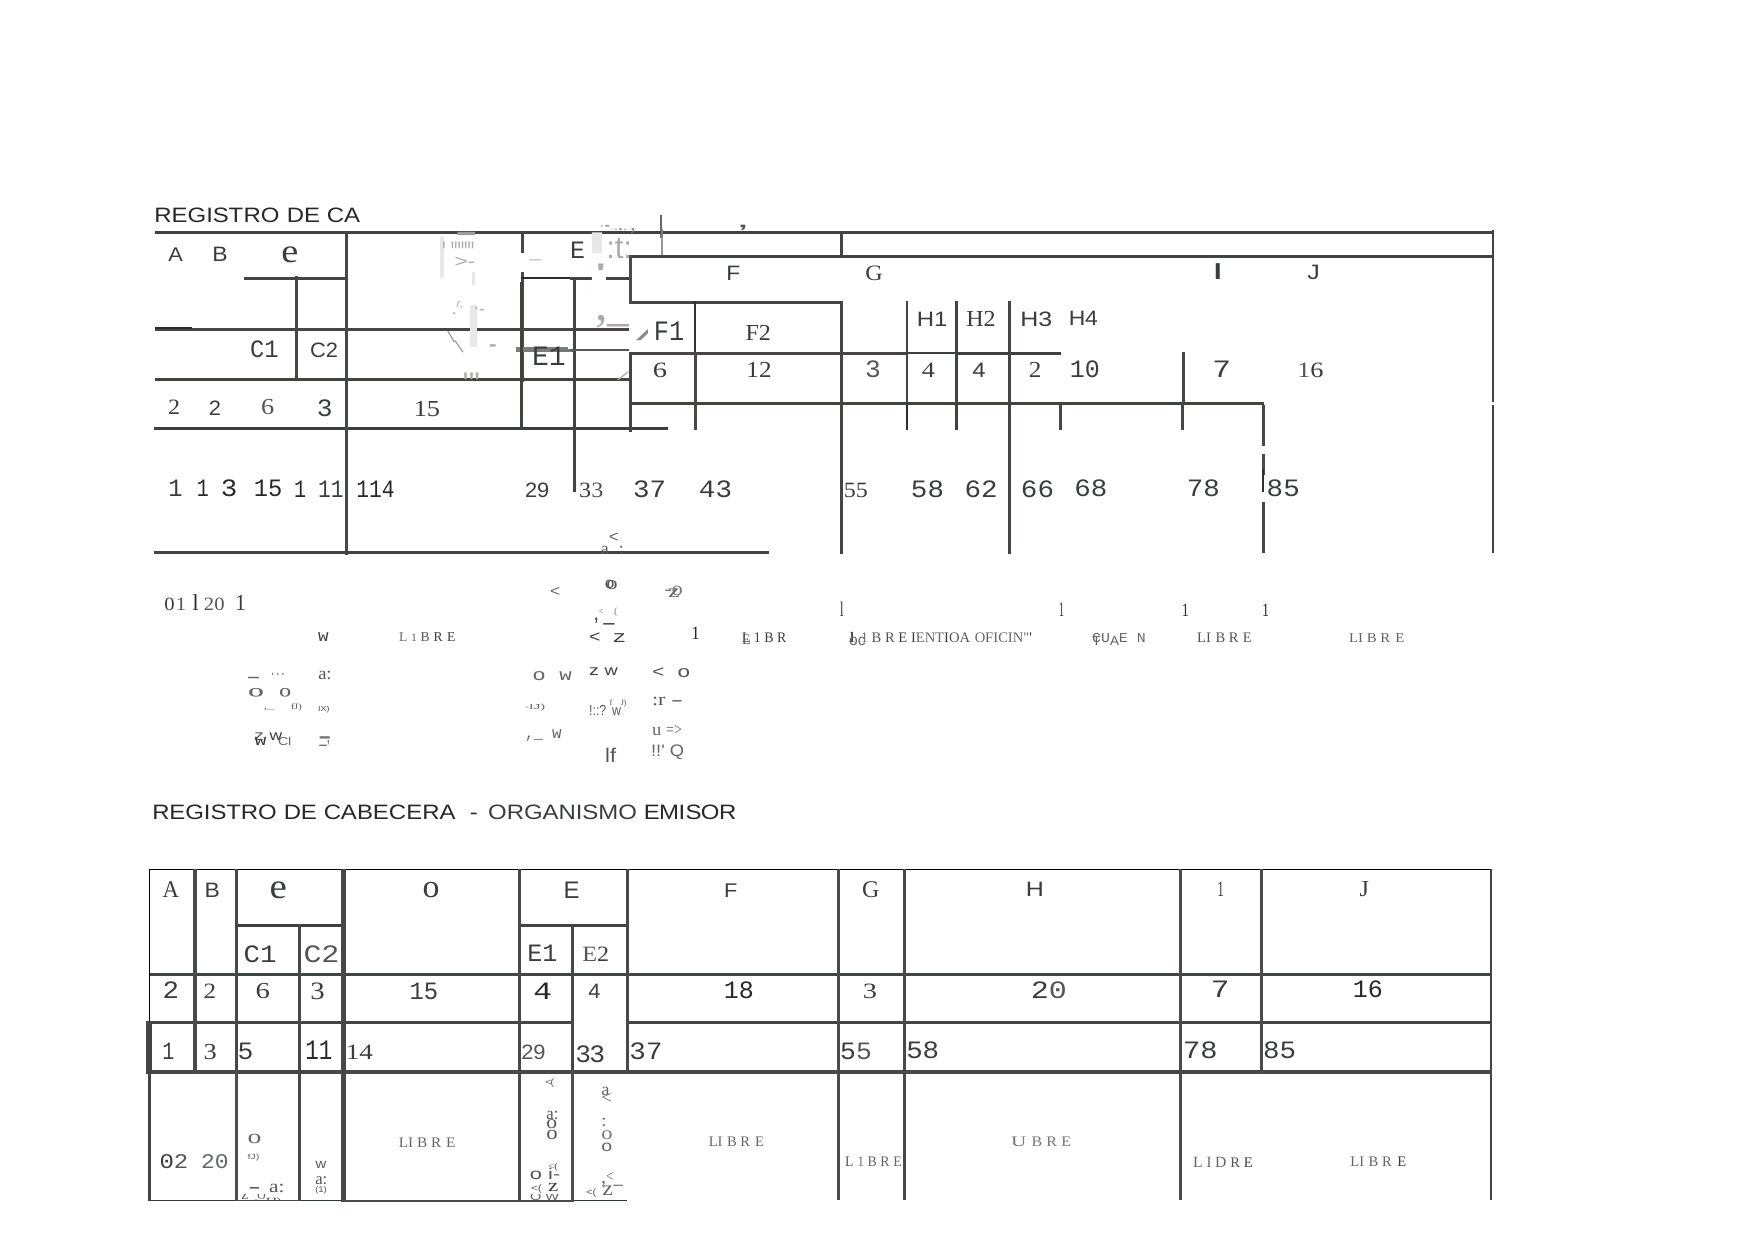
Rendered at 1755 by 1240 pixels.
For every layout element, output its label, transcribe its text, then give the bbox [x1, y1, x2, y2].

table_cell 20 [195, 1074, 235, 1200]
table_cell 4 [521, 976, 571, 1021]
table_cell LI B R E [346, 1074, 518, 1200]
table_cell 10 [1061, 352, 1182, 402]
table_cell 2 [150, 976, 193, 1021]
table_cell 16 [1264, 352, 1492, 402]
text REGISTRO DE CA - ·-.... , , [154, 195, 1506, 229]
table_cell 58 [906, 1024, 1179, 1070]
table_cell F2 [696, 304, 840, 352]
text 15 [348, 393, 441, 423]
text \ - E1 [576, 351, 629, 372]
text \ - E1 [524, 352, 573, 372]
table_cell LI B R E [627, 1074, 837, 1200]
text .r, ·- ,_ [1494, 286, 1506, 322]
table_header l [1183, 258, 1264, 301]
table_cell 3 [843, 355, 906, 402]
table_cell LI B R E [1262, 1074, 1490, 1200]
text .r, ·- ,_ [452, 286, 520, 322]
table_header 1 [1182, 870, 1260, 972]
table_cell C2 [301, 927, 341, 972]
table_header A [150, 870, 193, 972]
table_cell 29 [521, 1024, 571, 1070]
text l 1 B R E IENTIOA OFICIN"' oc [849, 640, 1043, 646]
text \ - E1 [447, 336, 520, 372]
text \ - E1 [524, 336, 573, 349]
table_header H [906, 870, 1179, 972]
table_cell 14 [346, 1024, 518, 1070]
table_cell 37 [629, 1024, 837, 1070]
text '" / [1494, 372, 1506, 400]
text º,_ ºfJ) IX) -IJ) !::? fwJ) :r - [248, 698, 1506, 714]
table_cell 20 [906, 976, 1179, 1021]
text z [668, 582, 680, 596]
table_header o [346, 870, 518, 972]
table_cell L I D R E [1182, 1074, 1262, 1200]
table_cell 1 [152, 1024, 193, 1070]
text ,_ w [354, 724, 561, 742]
text '" / [478, 372, 520, 378]
table_cell 16 [1263, 976, 1490, 1021]
text >- - [454, 253, 544, 272]
table_cell 4 [958, 355, 1008, 402]
text l 1 1 1 [840, 611, 1506, 618]
table_cell [1183, 301, 1264, 352]
text C2 [298, 336, 345, 364]
table_cell 2 [197, 976, 235, 1021]
table_cell E1 [521, 927, 571, 972]
table_cell 15 [346, 976, 518, 1021]
text [348, 336, 441, 364]
table_cell 33 [574, 1021, 626, 1070]
text ' [595, 256, 606, 292]
table_cell 7 [1185, 352, 1264, 402]
table_cell 3 [197, 1024, 235, 1070]
table_cell 3 [840, 976, 903, 1021]
text 55 58 62 [843, 476, 1008, 505]
table_cell 7 [1182, 976, 1260, 1021]
text lf !!' Q [605, 739, 1506, 761]
text o -o [680, 592, 1212, 597]
table_header e [238, 870, 341, 923]
text ,<_( [566, 601, 617, 618]
text '" / [462, 381, 520, 400]
table_cell a<: o o ,<_ <( z ªz w o a: n. [574, 1074, 627, 1200]
text .r, ·- ,_ [604, 286, 629, 322]
table_header F [629, 870, 837, 972]
text .r, ·- ,_ [524, 286, 573, 322]
text A B e [592, 253, 606, 321]
text L 1 B R E [742, 640, 796, 645]
table_cell w a: (1) -_, [301, 1074, 341, 1200]
text a<: [75, 536, 1149, 559]
table_cell 4 [908, 354, 955, 402]
text A B e [168, 250, 298, 265]
text u => [652, 724, 1506, 739]
table_cell L 1 B R E [840, 1074, 903, 1200]
table_cell [1264, 301, 1492, 352]
table_cell 6 [238, 976, 298, 1021]
text '" / [576, 372, 626, 378]
table_cell H2 [958, 301, 1008, 352]
table_cell 78 [1182, 1024, 1260, 1070]
text o [75, 580, 1148, 592]
text ' """' E :t: [544, 256, 591, 265]
table_cell <( a: o o <( o i- <( z O W ,__Uwl z a: W CL [521, 1074, 571, 1200]
text z [668, 589, 680, 601]
text 01 l 20 1 < [164, 601, 562, 613]
table_cell H4 [1061, 301, 1183, 352]
text 2 2 6 3 [167, 393, 345, 423]
table_header G [840, 870, 903, 972]
table_cell 2 [1011, 355, 1061, 402]
table_header B [197, 870, 235, 972]
text \ [454, 338, 464, 356]
table_cell / [630, 304, 647, 352]
text 1 1 3 15 1 11 [168, 476, 345, 505]
table_cell [843, 301, 906, 352]
text REGISTRO DE CABECERA - ORGANISMO EMISOR [152, 800, 1506, 824]
text '" / [576, 381, 629, 400]
text \ - E1 [576, 336, 629, 349]
table_cell 6 [648, 355, 694, 402]
table_cell C1 [238, 927, 298, 972]
table_cell F1 [648, 304, 694, 352]
table_cell 18 [629, 976, 837, 1021]
table_cell 85 [1263, 1024, 1490, 1070]
text _ ... [75, 666, 285, 677]
text '" / [523, 381, 573, 400]
text '" / [524, 372, 573, 378]
table_cell 3 [301, 976, 341, 1021]
table_header E [521, 870, 626, 923]
table_cell E2 [574, 927, 626, 972]
table_header J [1264, 258, 1492, 301]
table_cell U B R E [906, 1074, 1179, 1200]
table_cell 55 [840, 1024, 903, 1070]
table_cell 11 [301, 1024, 341, 1070]
text o -o [75, 592, 668, 597]
text 114 29 33 37 43 [348, 476, 840, 505]
table_cell 02 [151, 1074, 195, 1200]
table_cell 4 [574, 976, 626, 1021]
text z w - [254, 714, 331, 747]
table_header F G [632, 258, 1183, 301]
text w Cl _, [75, 724, 330, 750]
table_header J [1263, 870, 1490, 972]
table_cell o fJ) - a: Z<OIJ) Cl - [238, 1074, 298, 1200]
text 66 68 78 85 [1011, 476, 1492, 505]
table_cell 5 [238, 1024, 298, 1070]
text CU E N T A [1092, 640, 1156, 646]
text .r, ·- ,_ [576, 286, 601, 322]
table_cell H1 [908, 301, 955, 352]
table_cell [632, 355, 647, 402]
table_cell H3 [1011, 301, 1061, 352]
table_cell 12 [697, 355, 840, 402]
text \ - E1 [1494, 336, 1506, 372]
text C1 [147, 336, 295, 364]
